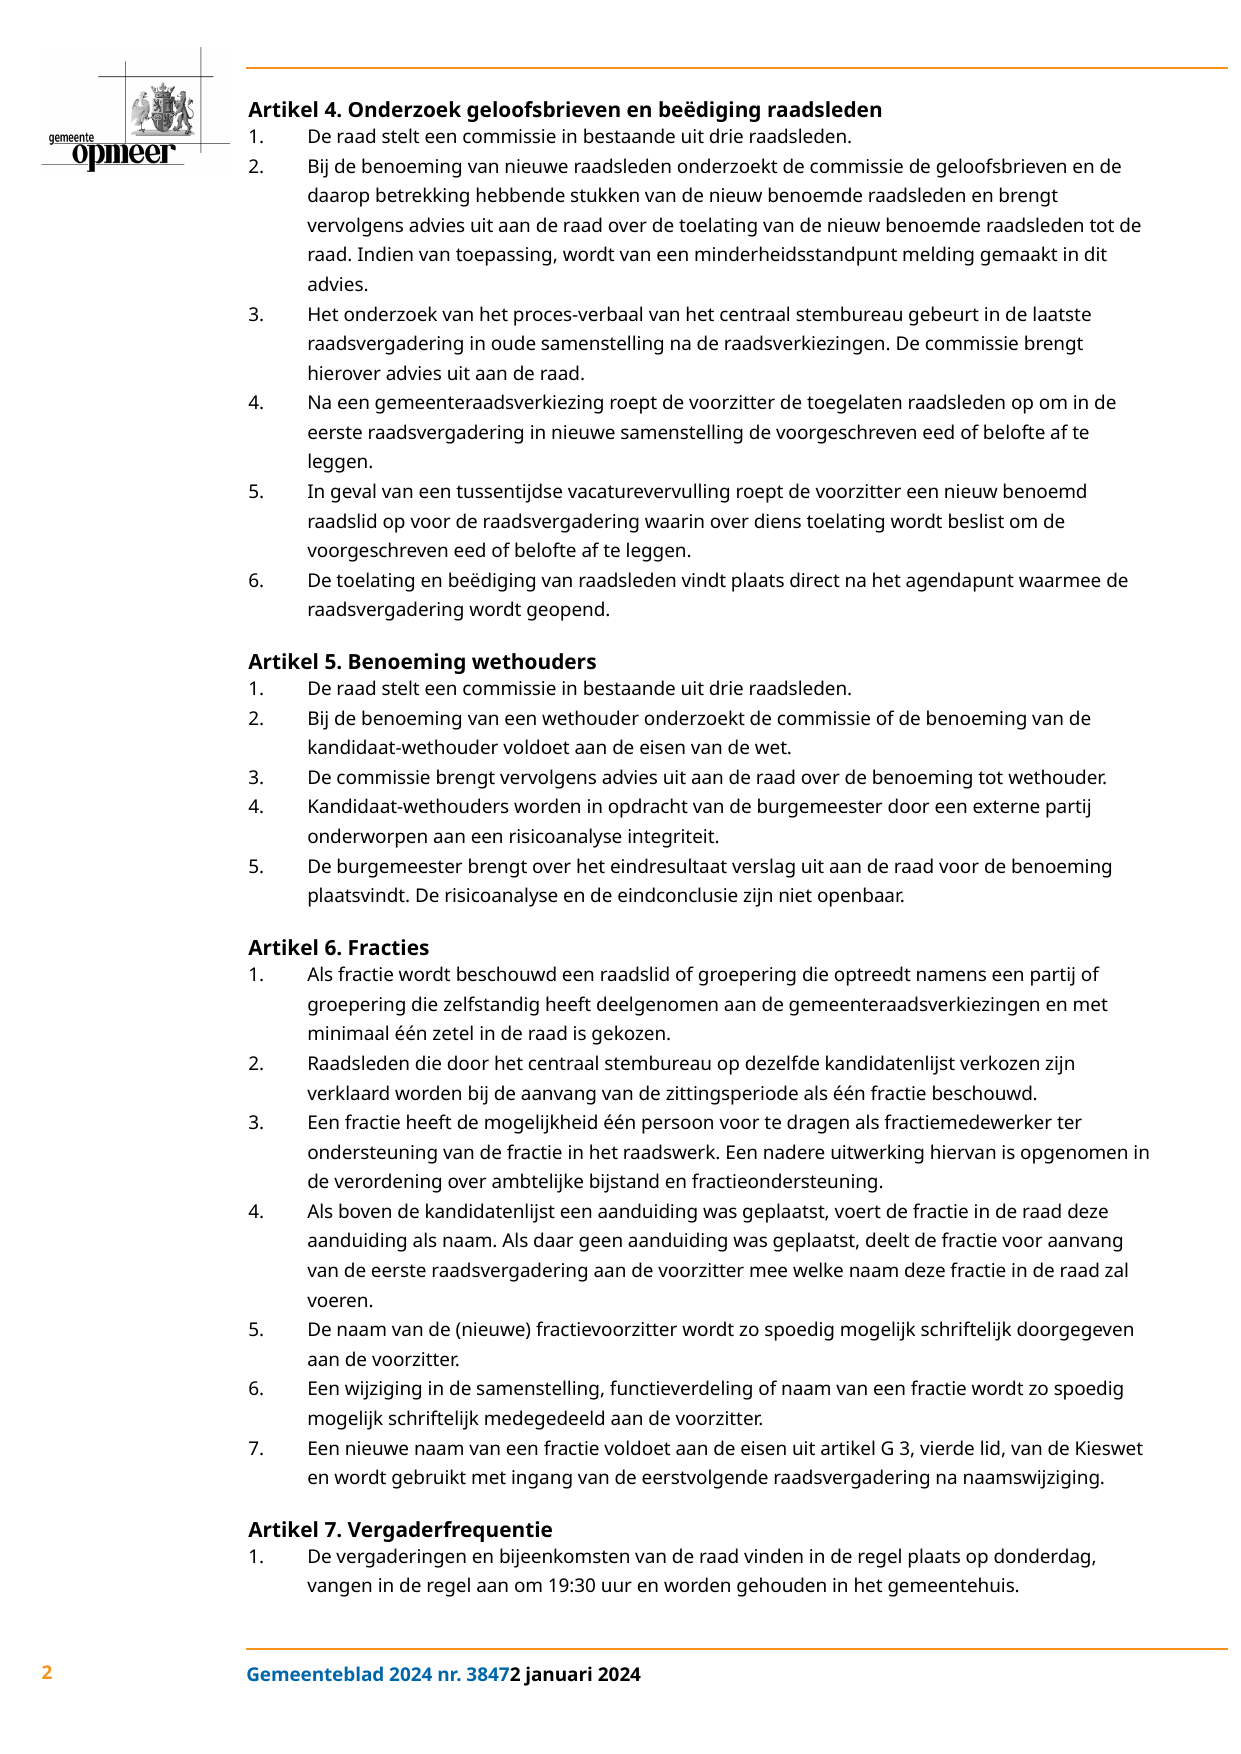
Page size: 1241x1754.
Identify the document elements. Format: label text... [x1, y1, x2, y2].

list Een wijziging in de samenstelling, functieverdeling of naam van een fractie wordt zo spoedig mogelijk schriftelijk medegedeeld aan de voorzitter. [248, 1376, 1152, 1431]
list Raadsleden die door het centraal stembureau op dezelfde kandidatenlijst verkozen zijn verklaard worden bij de aanvang van de zittingsperiode als één fractie beschouwd. [248, 1050, 1152, 1105]
list De naam van de (nieuwe) fractievoorzitter wordt zo spoedig mogelijk schriftelijk doorgegeven aan de voorzitter. [248, 1316, 1152, 1372]
list Na een gemeenteraadsverkiezing roept de voorzitter de toegelaten raadsleden op om in de eerste raadsvergadering in nieuwe samenstelling de voorgeschreven eed of belofte af te leggen. [248, 389, 1152, 474]
text Artikel 7. Vergaderfrequentie [248, 1515, 1152, 1543]
list De vergaderingen en bijeenkomsten van de raad vinden in de regel plaats op donderdag, vangen in de regel aan om 19:30 uur en worden gehouden in het gemeentehuis. [248, 1543, 1152, 1598]
list De toelating en beëdiging van raadsleden vindt plaats direct na het agendapunt waarmee de raadsvergadering wordt geopend. [248, 567, 1152, 622]
list Kandidaat-wethouders worden in opdracht van de burgemeester door een externe partij onderworpen aan een risicoanalyse integriteit. [248, 794, 1152, 849]
text Artikel 4. Onderzoek geloofsbrieven en beëdiging raadsleden [248, 95, 1152, 123]
list Bij de benoeming van een wethouder onderzoekt de commissie of de benoeming van de kandidaat-wethouder voldoet aan de eisen van de wet. [248, 705, 1152, 760]
text Artikel 6. Fracties [248, 933, 1152, 961]
list Het onderzoek van het proces-verbaal van het centraal stembureau gebeurt in de laatste raadsvergadering in oude samenstelling na de raadsverkiezingen. De commissie brengt hierover advies uit aan de raad. [248, 301, 1152, 386]
list De raad stelt een commissie in bestaande uit drie raadsleden. [248, 675, 1152, 701]
list De commissie brengt vervolgens advies uit aan de raad over de benoeming tot wethouder. [248, 764, 1152, 790]
list Als boven de kandidatenlijst een aanduiding was geplaatst, voert de fractie in de raad deze aanduiding als naam. Als daar geen aanduiding was geplaatst, deelt de fractie voor aanvang van de eerste raadsvergadering aan de voorzitter mee welke naam deze fractie in de raad zal voeren. [248, 1198, 1152, 1312]
list Een fractie heeft de mogelijkheid één persoon voor te dragen als fractiemedewerker ter ondersteuning van de fractie in het raadswerk. Een nadere uitwerking hiervan is opgenomen in de verordening over ambtelijke bijstand en fractieondersteuning. [248, 1109, 1152, 1194]
text Artikel 5. Benoeming wethouders [248, 647, 1152, 675]
list De burgemeester brengt over het eindresultaat verslag uit aan de raad voor de benoeming plaatsvindt. De risicoanalyse en de eindconclusie zijn niet openbaar. [248, 853, 1152, 908]
list In geval van een tussentijdse vacaturevervulling roept de voorzitter een nieuw benoemd raadslid op voor de raadsvergadering waarin over diens toelating wordt beslist om de voorgeschreven eed of belofte af te leggen. [248, 478, 1152, 563]
picture [41, 47, 231, 172]
list Bij de benoeming van nieuwe raadsleden onderzoekt de commissie de geloofsbrieven en de daarop betrekking hebbende stukken van de nieuw benoemde raadsleden en brengt vervolgens advies uit aan de raad over de toelating van de nieuw benoemde raadsleden tot de raad. Indien van toepassing, wordt van een minderheidsstandpunt melding gemaakt in dit advies. [248, 153, 1152, 297]
list Een nieuwe naam van een fractie voldoet aan de eisen uit artikel G 3, vierde lid, van de Kieswet en wordt gebruikt met ingang van de eerstvolgende raadsvergadering na naamswijziging. [248, 1435, 1152, 1490]
list De raad stelt een commissie in bestaande uit drie raadsleden. [248, 123, 1152, 149]
list Als fractie wordt beschouwd een raadslid of groepering die optreedt namens een partij of groepering die zelfstandig heeft deelgenomen aan de gemeenteraadsverkiezingen en met minimaal één zetel in de raad is gekozen. [248, 961, 1152, 1046]
